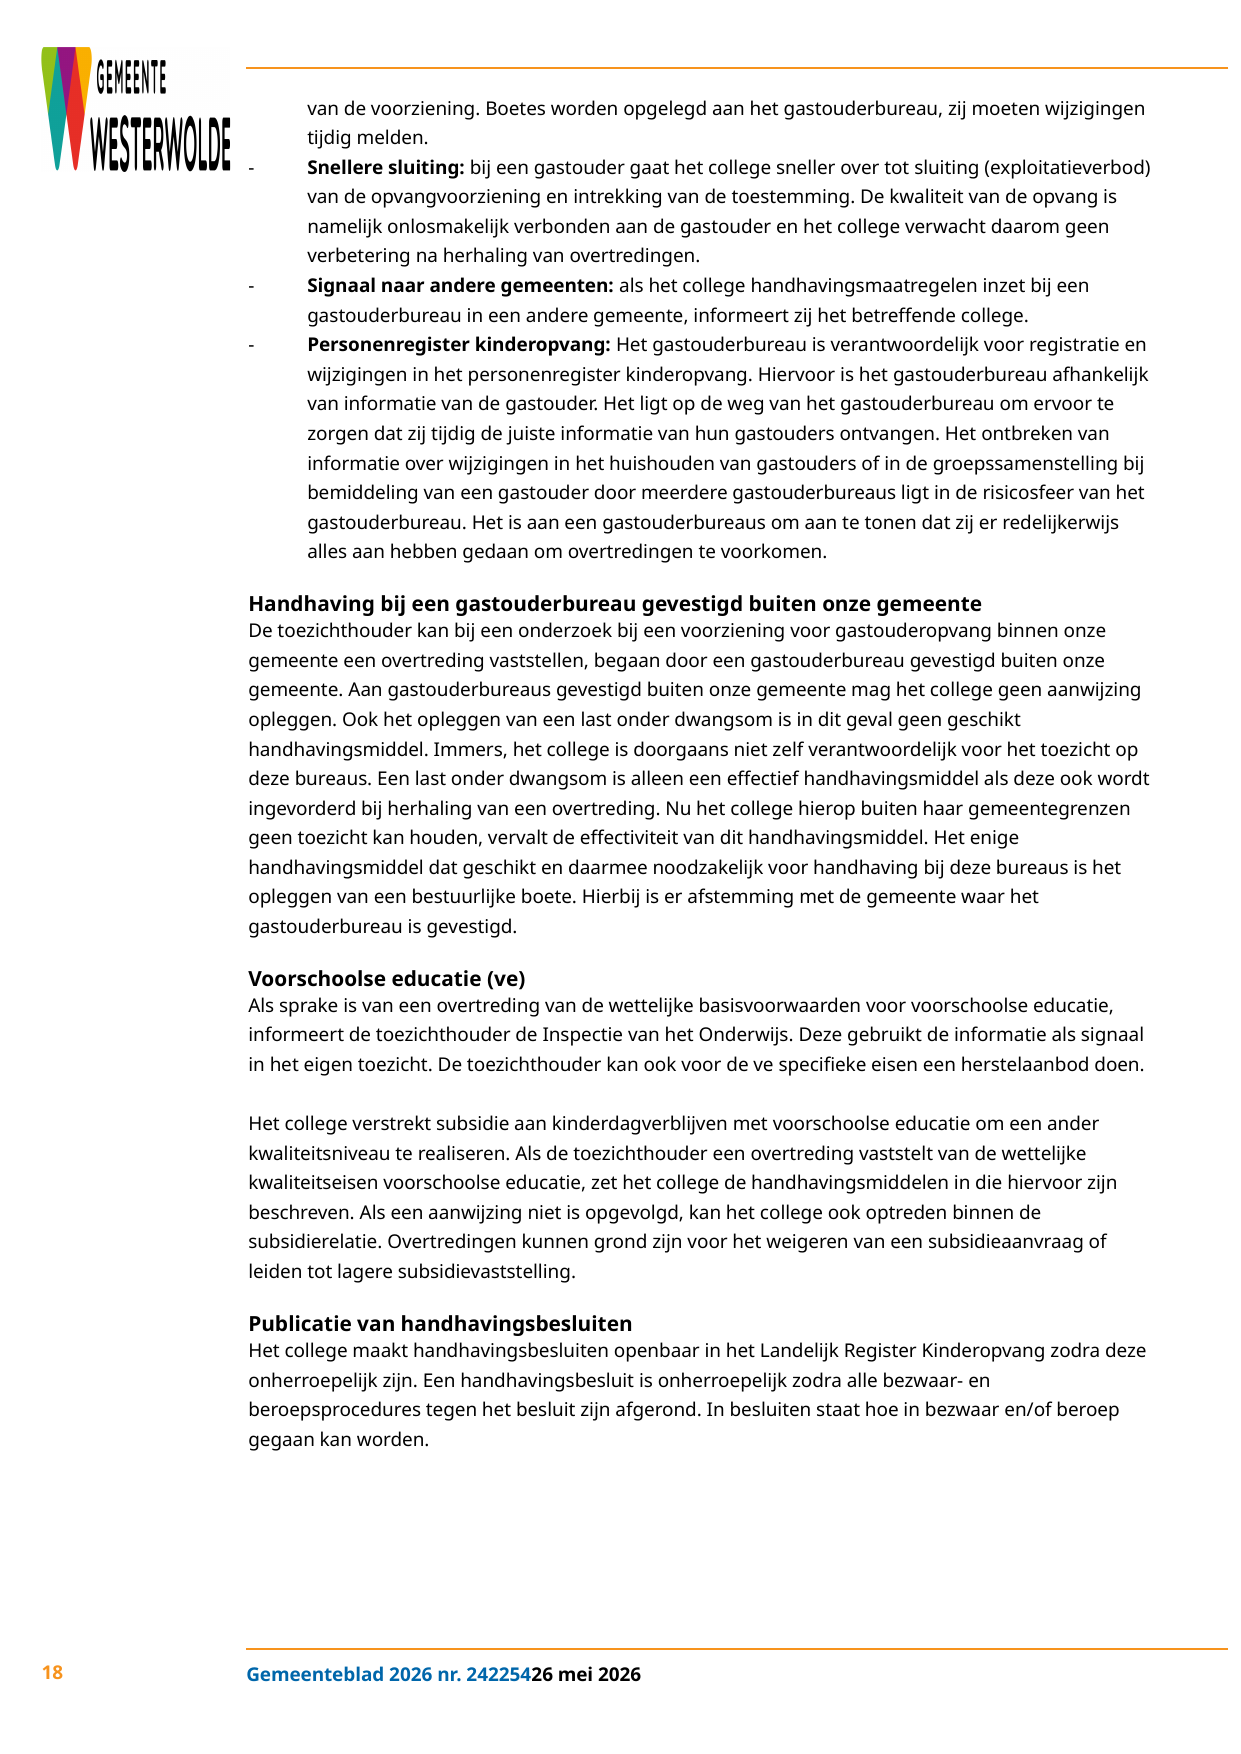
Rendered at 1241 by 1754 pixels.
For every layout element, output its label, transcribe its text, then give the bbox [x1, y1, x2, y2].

list Snellere sluiting: bij een gastouder gaat het college sneller over tot sluiting (exploitatieverbod) van de opvangvoorziening en intrekking van de toestemming. De kwaliteit van de opvang is namelijk onlosmakelijk verbonden aan de gastouder en het college verwacht daarom geen verbetering na herhaling van overtredingen. [248, 154, 1152, 268]
picture [41, 47, 231, 172]
text Voorschoolse educatie (ve) [248, 964, 1152, 992]
list van de voorziening. Boetes worden opgelegd aan het gastouderbureau, zij moeten wijzigingen tijdig melden. [248, 95, 1152, 150]
list Personenregister kinderopvang: Het gastouderbureau is verantwoordelijk voor registratie en wijzigingen in het personenregister kinderopvang. Hiervoor is het gastouderbureau afhankelijk van informatie van de gastouder. Het ligt op de weg van het gastouderbureau om ervoor te zorgen dat zij tijdig de juiste informatie van hun gastouders ontvangen. Het ontbreken van informatie over wijzigingen in het huishouden van gastouders of in de groepssamenstelling bij bemiddeling van een gastouder door meerdere gastouderbureaus ligt in de risicosfeer van het gastouderbureau. Het is aan een gastouderbureaus om aan te tonen dat zij er redelijkerwijs alles aan hebben gedaan om overtredingen te voorkomen. [248, 331, 1152, 564]
text Het college maakt handhavingsbesluiten openbaar in het Landelijk Register Kinderopvang zodra deze onherroepelijk zijn. Een handhavingsbesluit is onherroepelijk zodra alle bezwaar- en beroepsprocedures tegen het besluit zijn afgerond. In besluiten staat hoe in bezwaar en/of beroep gegaan kan worden. [248, 1337, 1152, 1452]
list Signaal naar andere gemeenten: als het college handhavingsmaatregelen inzet bij een gastouderbureau in een andere gemeente, informeert zij het betreffende college. [248, 272, 1152, 328]
text Handhaving bij een gastouderbureau gevestigd buiten onze gemeente [248, 589, 1152, 617]
text Als sprake is van een overtreding van de wettelijke basisvoorwaarden voor voorschoolse educatie, informeert de toezichthouder de Inspectie van het Onderwijs. Deze gebruikt de informatie als signaal in het eigen toezicht. De toezichthouder kan ook voor de ve specifieke eisen een herstelaanbod doen. [248, 992, 1152, 1077]
text Het college verstrekt subsidie aan kinderdagverblijven met voorschoolse educatie om een ander kwaliteitsniveau te realiseren. Als de toezichthouder een overtreding vaststelt van de wettelijke kwaliteitseisen voorschoolse educatie, zet het college de handhavingsmiddelen in die hiervoor zijn beschreven. Als een aanwijzing niet is opgevolgd, kan het college ook optreden binnen de subsidierelatie. Overtredingen kunnen grond zijn voor het weigeren van een subsidieaanvraag of leiden tot lagere subsidievaststelling. [248, 1110, 1152, 1284]
text De toezichthouder kan bij een onderzoek bij een voorziening voor gastouderopvang binnen onze gemeente een overtreding vaststellen, begaan door een gastouderbureau gevestigd buiten onze gemeente. Aan gastouderbureaus gevestigd buiten onze gemeente mag het college geen aanwijzing opleggen. Ook het opleggen van een last onder dwangsom is in dit geval geen geschikt handhavingsmiddel. Immers, het college is doorgaans niet zelf verantwoordelijk voor het toezicht op deze bureaus. Een last onder dwangsom is alleen een effectief handhavingsmiddel als deze ook wordt ingevorderd bij herhaling van een overtreding. Nu het college hierop buiten haar gemeentegrenzen geen toezicht kan houden, vervalt de effectiviteit van dit handhavingsmiddel. Het enige handhavingsmiddel dat geschikt en daarmee noodzakelijk voor handhaving bij deze bureaus is het opleggen van een bestuurlijke boete. Hierbij is er afstemming met de gemeente waar het gastouderbureau is gevestigd. [248, 617, 1152, 939]
text Publicatie van handhavingsbesluiten [248, 1309, 1152, 1337]
